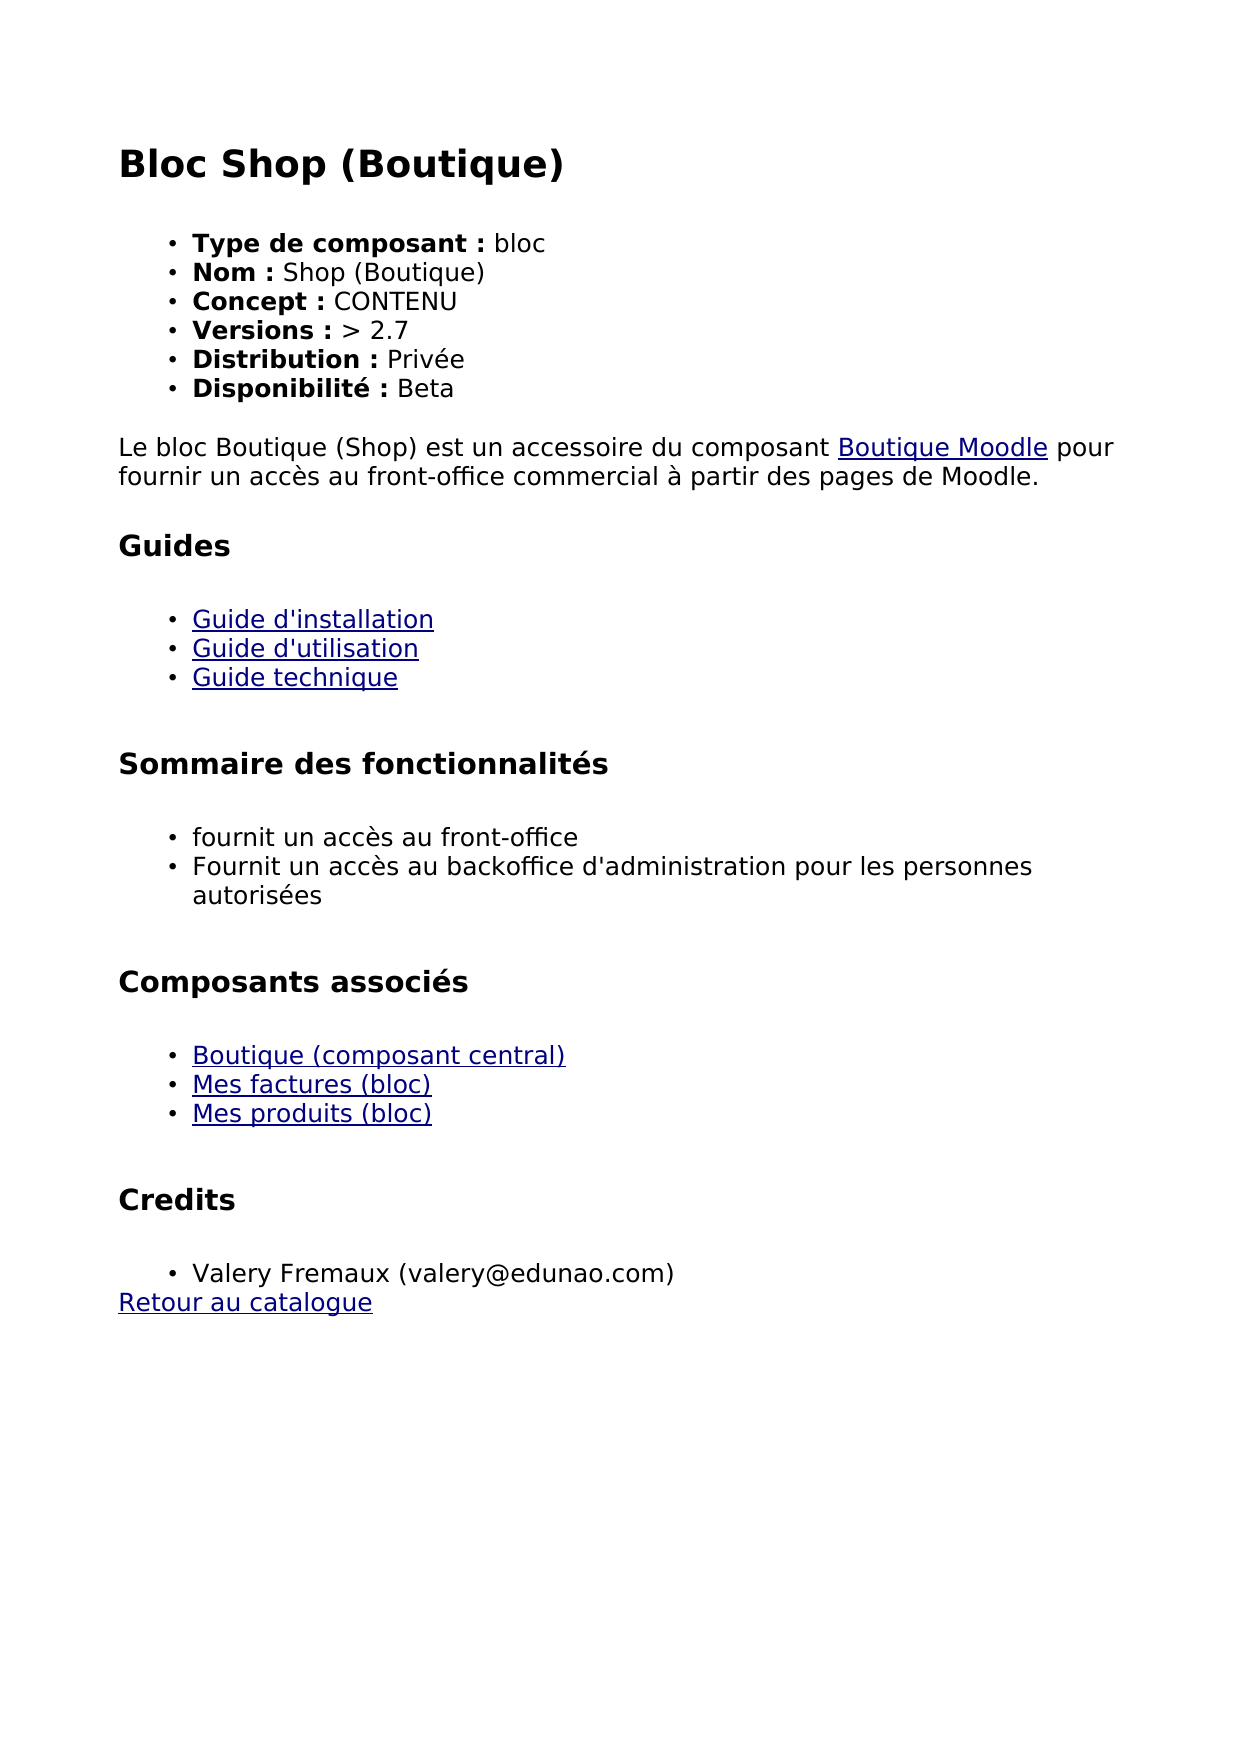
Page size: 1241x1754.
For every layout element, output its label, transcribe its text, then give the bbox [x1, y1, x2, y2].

list Type de composant : bloc [177, 229, 1122, 258]
list Mes factures (bloc) [177, 1070, 1122, 1099]
list Fournit un accès au backoffice d'administration pour les personnes autorisées [177, 852, 1122, 910]
subtitle Sommaire des fonctionnalités [118, 747, 1122, 781]
list Mes produits (bloc) [177, 1099, 1122, 1128]
list Nom : Shop (Boutique) [177, 258, 1122, 287]
subtitle Composants associés [118, 965, 1122, 999]
list Valery Fremaux (valery@edunao.com) [177, 1259, 1122, 1288]
list Guide d'installation [177, 605, 1122, 634]
subtitle Guides [118, 529, 1122, 563]
list Guide d'utilisation [177, 634, 1122, 663]
list fournit un accès au front-office [177, 823, 1122, 852]
list Boutique (composant central) [177, 1041, 1122, 1070]
subtitle Credits [118, 1183, 1122, 1217]
list Guide technique [177, 663, 1122, 692]
subtitle Bloc Shop (Boutique) [118, 143, 1122, 187]
list Concept : CONTENU [177, 287, 1122, 316]
text Le bloc Boutique (Shop) est un accessoire du composant Boutique Moodle pour fournir un accès au front-office commercial à partir des pages de Moodle. [118, 433, 1122, 492]
list Disponibilité : Beta [177, 374, 1122, 404]
list Distribution : Privée [177, 345, 1122, 374]
text Retour au catalogue [118, 1288, 1122, 1317]
list Versions : > 2.7 [177, 316, 1122, 345]
